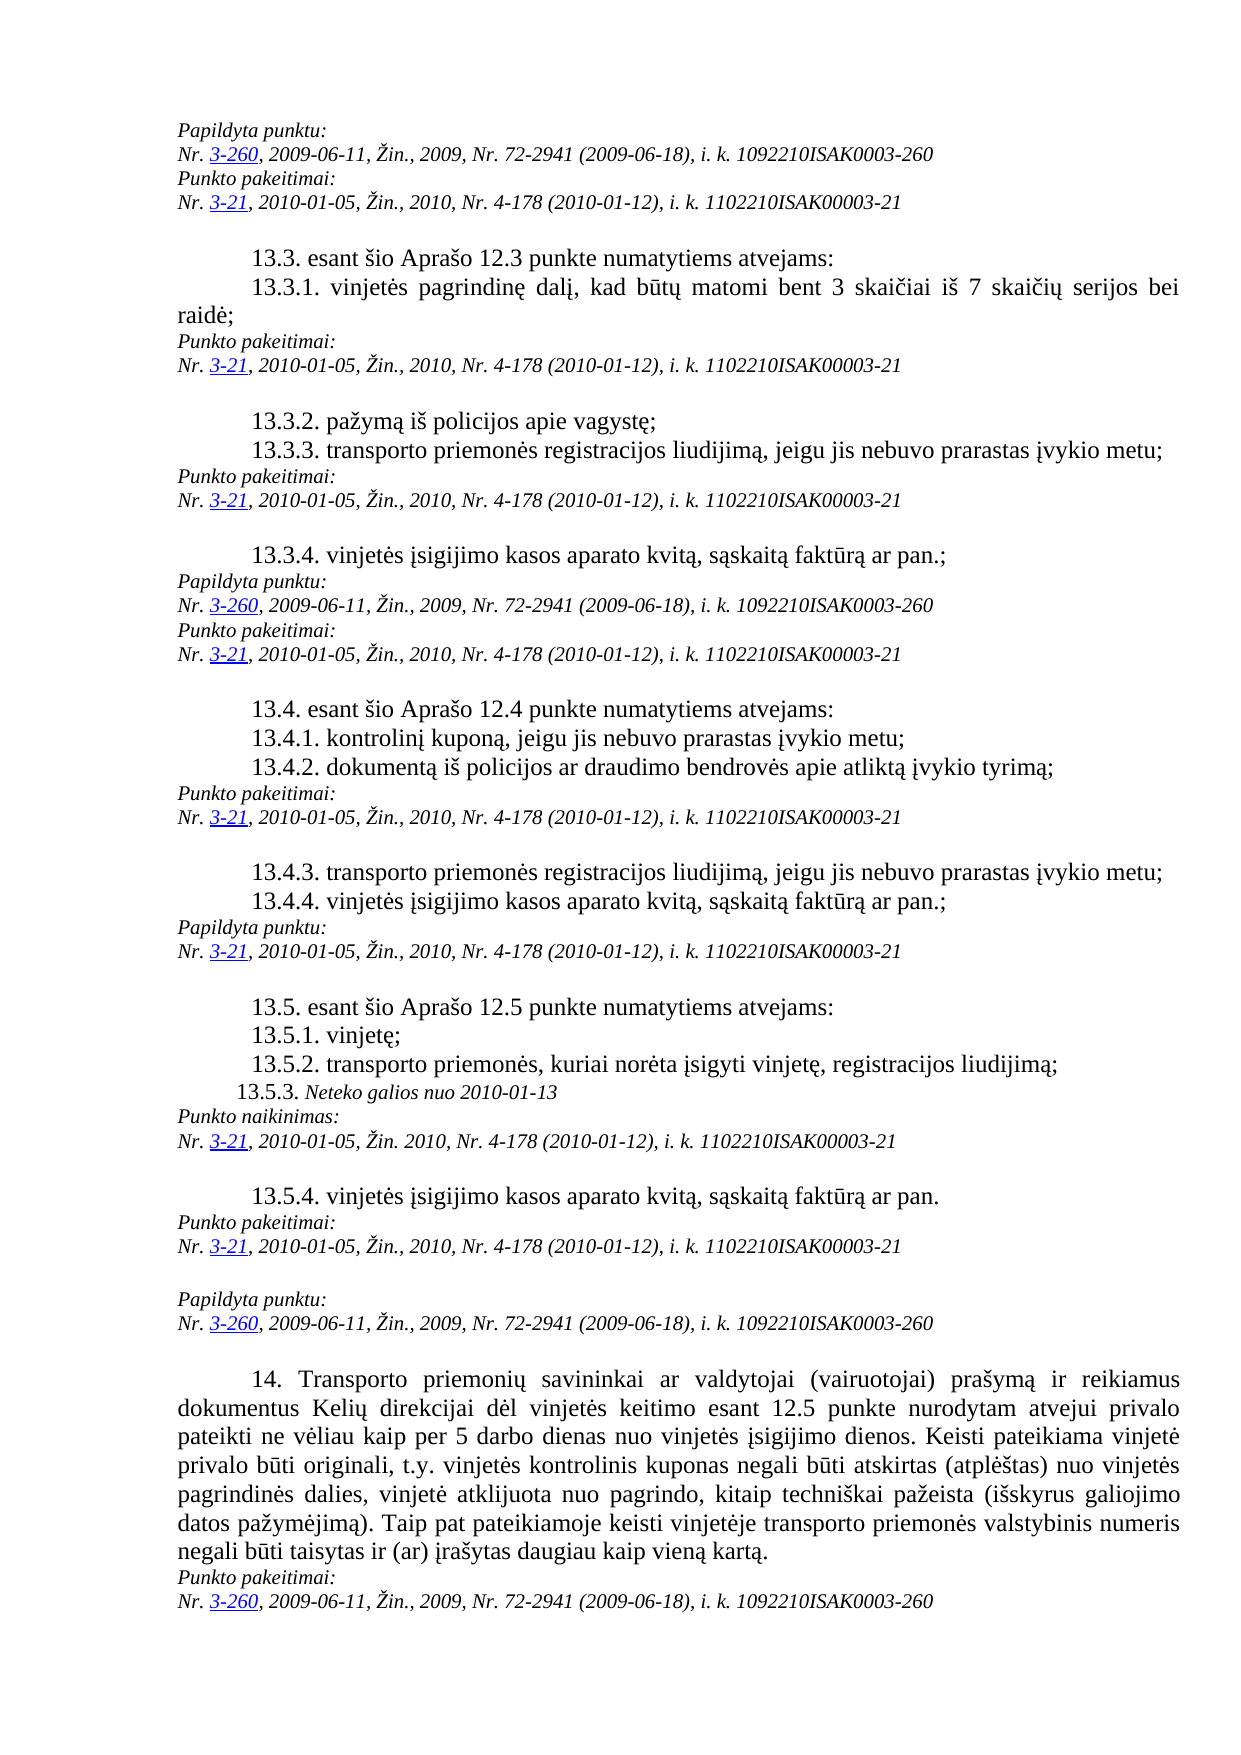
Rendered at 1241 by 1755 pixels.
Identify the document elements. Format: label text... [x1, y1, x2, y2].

text Papildyta punktu: [177, 569, 1181, 593]
text Nr. 3-21, 2010-01-05, Žin. 2010, Nr. 4-178 (2010-01-12), i. k. 1102210ISAK00003-21 [177, 1128, 1181, 1153]
text Nr. 3-260, 2009-06-11, Žin., 2009, Nr. 72-2941 (2009-06-18), i. k. 1092210ISAK0003-260 [177, 1311, 1181, 1335]
text 13.5. esant šio Aprašo 12.5 punkte numatytiems atvejams: [177, 992, 1181, 1021]
text Nr. 3-21, 2010-01-05, Žin., 2010, Nr. 4-178 (2010-01-12), i. k. 1102210ISAK00003-21 [177, 642, 1181, 666]
text 13.4.2. dokumentą iš policijos ar draudimo bendrovės apie atliktą įvykio tyrimą; [177, 752, 1181, 781]
text 13.5.1. vinjetę; [177, 1021, 1181, 1049]
text 13.3. esant šio Aprašo 12.3 punkte numatytiems atvejams: [177, 243, 1181, 272]
text Punkto pakeitimai: [177, 464, 1181, 488]
text Papildyta punktu: [177, 915, 1181, 939]
text Nr. 3-21, 2010-01-05, Žin., 2010, Nr. 4-178 (2010-01-12), i. k. 1102210ISAK00003-21 [177, 353, 1181, 377]
text 13.4.4. vinjetės įsigijimo kasos aparato kvitą, sąskaitą faktūrą ar pan.; [177, 886, 1181, 915]
text Nr. 3-21, 2010-01-05, Žin., 2010, Nr. 4-178 (2010-01-12), i. k. 1102210ISAK00003-21 [177, 488, 1181, 512]
text Papildyta punktu: [177, 1287, 1181, 1311]
text 14. Transporto priemonių savininkai ar valdytojai (vairuotojai) prašymą ir reikiamus dokumentus Kelių direkcijai dėl vinjetės keitimo esant 12.5 punkte nurodytam atvejui privalo pateikti ne vėliau kaip per 5 darbo dienas nuo vinjetės įsigijimo dienos. Keisti pateikiama vinjetė privalo būti originali, t.y. vinjetės kontrolinis kuponas negali būti atskirtas (atplėštas) nuo vinjetės pagrindinės dalies, vinjetė atklijuota nuo pagrindo, kitaip techniškai pažeista (išskyrus galiojimo datos pažymėjimą). Taip pat pateikiamoje keisti vinjetėje transporto priemonės valstybinis numeris negali būti taisytas ir (ar) įrašytas daugiau kaip vieną kartą. [177, 1364, 1181, 1565]
text Nr. 3-21, 2010-01-05, Žin., 2010, Nr. 4-178 (2010-01-12), i. k. 1102210ISAK00003-21 [177, 939, 1181, 963]
text Punkto naikinimas: [177, 1104, 1181, 1128]
text 13.5.3. Neteko galios nuo 2010-01-13 [177, 1078, 1181, 1104]
text 13.3.1. vinjetės pagrindinę dalį, kad būtų matomi bent 3 skaičiai iš 7 skaičių serijos bei raidė; [177, 272, 1181, 329]
text 13.4.1. kontrolinį kuponą, jeigu jis nebuvo prarastas įvykio metu; [177, 723, 1181, 752]
text Nr. 3-21, 2010-01-05, Žin., 2010, Nr. 4-178 (2010-01-12), i. k. 1102210ISAK00003-21 [177, 1234, 1181, 1258]
text Nr. 3-260, 2009-06-11, Žin., 2009, Nr. 72-2941 (2009-06-18), i. k. 1092210ISAK0003-260 [177, 593, 1181, 617]
text 13.5.2. transporto priemonės, kuriai norėta įsigyti vinjetę, registracijos liudijimą; [177, 1049, 1181, 1078]
text 13.3.2. pažymą iš policijos apie vagystę; [177, 406, 1181, 435]
text Nr. 3-260, 2009-06-11, Žin., 2009, Nr. 72-2941 (2009-06-18), i. k. 1092210ISAK0003-260 [177, 142, 1181, 166]
text 13.5.4. vinjetės įsigijimo kasos aparato kvitą, sąskaitą faktūrą ar pan. [177, 1181, 1181, 1210]
text Punkto pakeitimai: [177, 329, 1181, 353]
text 13.4. esant šio Aprašo 12.4 punkte numatytiems atvejams: [177, 694, 1181, 723]
text Papildyta punktu: [177, 118, 1181, 142]
text 13.3.3. transporto priemonės registracijos liudijimą, jeigu jis nebuvo prarastas įvykio metu; [177, 435, 1181, 464]
text Punkto pakeitimai: [177, 781, 1181, 805]
text Nr. 3-260, 2009-06-11, Žin., 2009, Nr. 72-2941 (2009-06-18), i. k. 1092210ISAK0003-260 [177, 1589, 1181, 1613]
text Punkto pakeitimai: [177, 166, 1181, 190]
text Nr. 3-21, 2010-01-05, Žin., 2010, Nr. 4-178 (2010-01-12), i. k. 1102210ISAK00003-21 [177, 805, 1181, 829]
text Punkto pakeitimai: [177, 1210, 1181, 1234]
text 13.3.4. vinjetės įsigijimo kasos aparato kvitą, sąskaitą faktūrą ar pan.; [177, 541, 1181, 569]
text Punkto pakeitimai: [177, 1565, 1181, 1589]
text Nr. 3-21, 2010-01-05, Žin., 2010, Nr. 4-178 (2010-01-12), i. k. 1102210ISAK00003-21 [177, 190, 1181, 214]
text Punkto pakeitimai: [177, 617, 1181, 642]
text 13.4.3. transporto priemonės registracijos liudijimą, jeigu jis nebuvo prarastas įvykio metu; [177, 857, 1181, 886]
